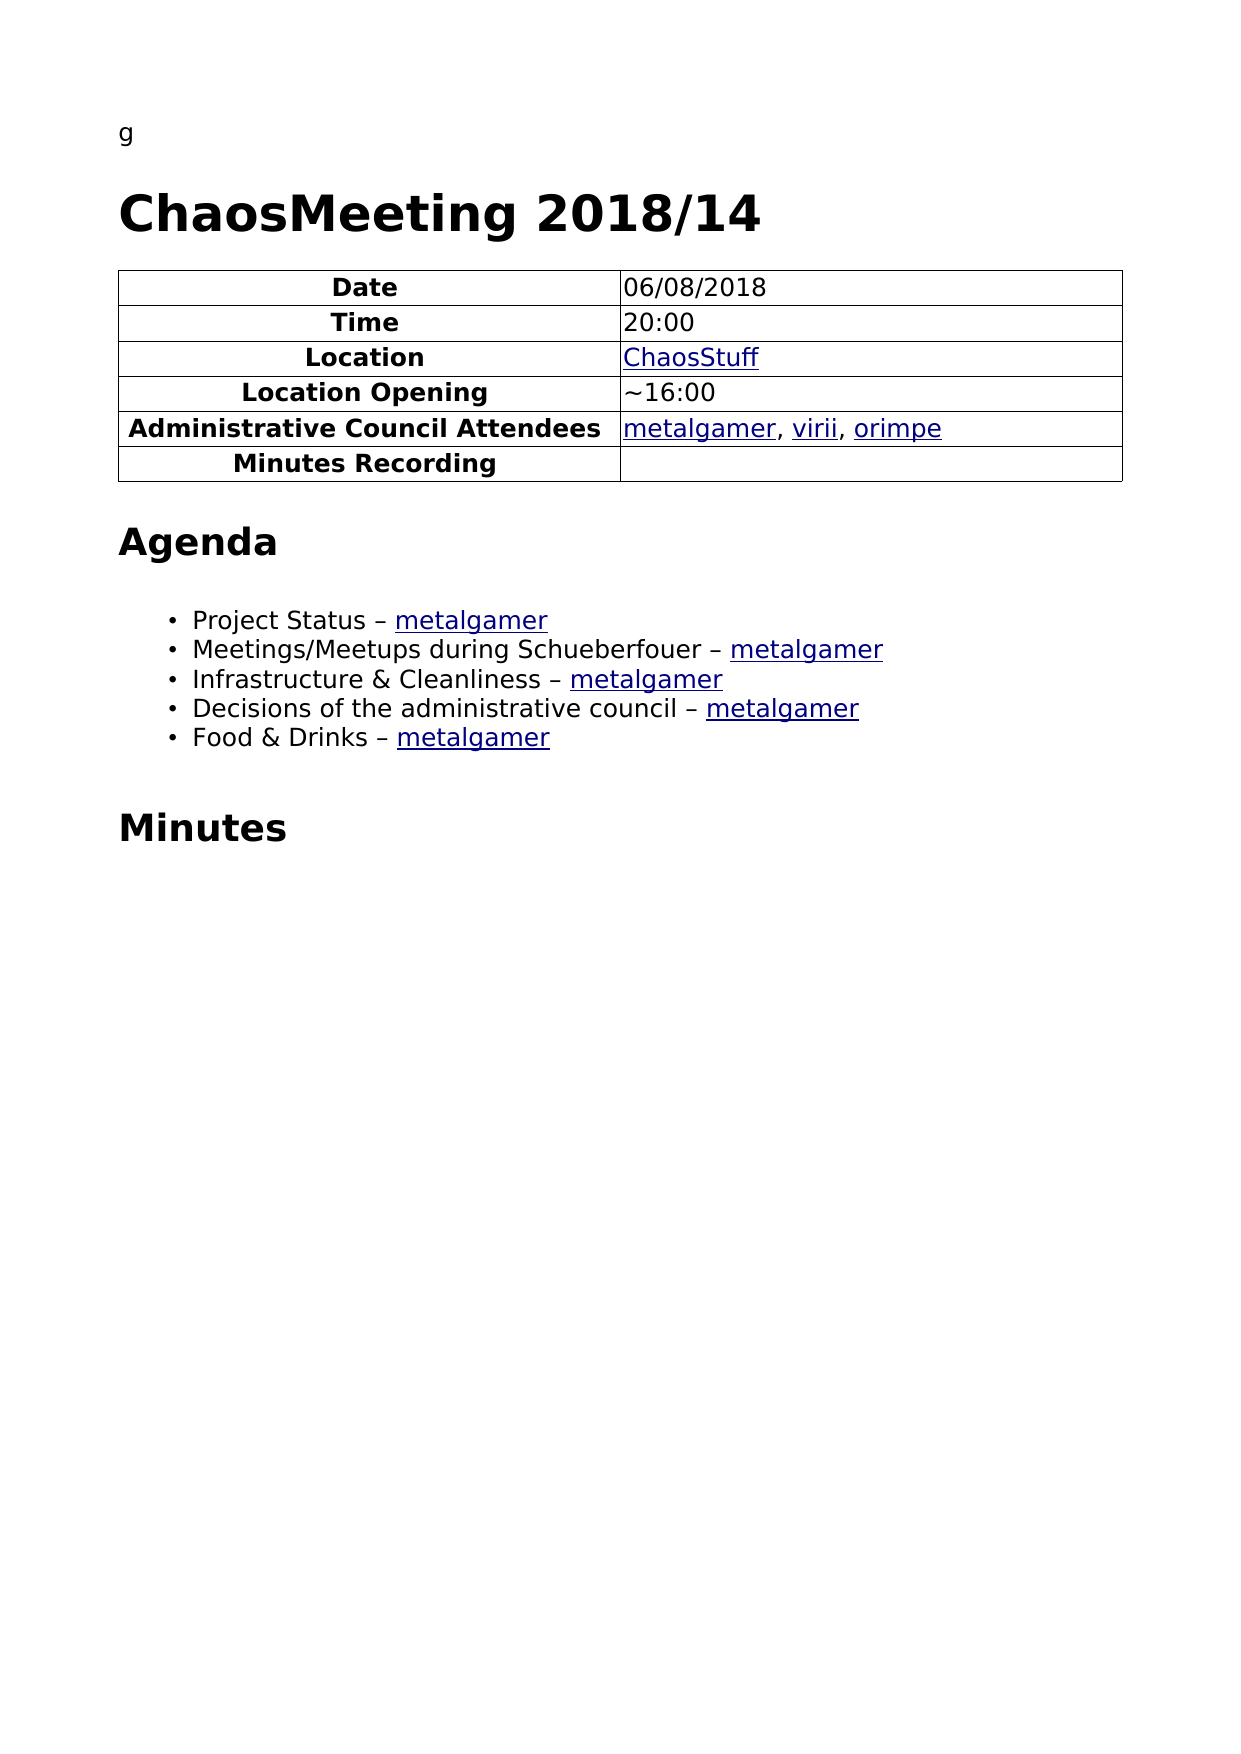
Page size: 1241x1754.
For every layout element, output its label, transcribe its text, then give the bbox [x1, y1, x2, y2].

subtitle Minutes [118, 807, 1122, 850]
list Project Status – metalgamer [177, 606, 1122, 636]
table_cell Administrative Council Attendees [119, 412, 620, 446]
table_cell [621, 447, 1122, 481]
subtitle Agenda [118, 521, 1122, 564]
table_cell Location Opening [119, 377, 620, 411]
table_cell 20:00 [621, 306, 1122, 341]
list Food & Drinks – metalgamer [177, 723, 1122, 752]
table_cell ~16:00 [621, 377, 1122, 411]
table_header Date [119, 271, 620, 305]
list Infrastructure & Cleanliness – metalgamer [177, 665, 1122, 694]
list Meetings/Meetups during Schueberfouer – metalgamer [177, 636, 1122, 665]
table_cell Time [119, 306, 620, 341]
table_header 06/08/2018 [621, 271, 1122, 305]
list Decisions of the administrative council – metalgamer [177, 694, 1122, 723]
subtitle ChaosMeeting 2018/14 [118, 185, 1122, 243]
table_cell Location [119, 342, 620, 376]
table_cell Minutes Recording [119, 447, 620, 481]
table_cell metalgamer, virii, orimpe [621, 412, 1122, 446]
text g [118, 118, 1122, 147]
table_cell ChaosStuff [621, 342, 1122, 376]
